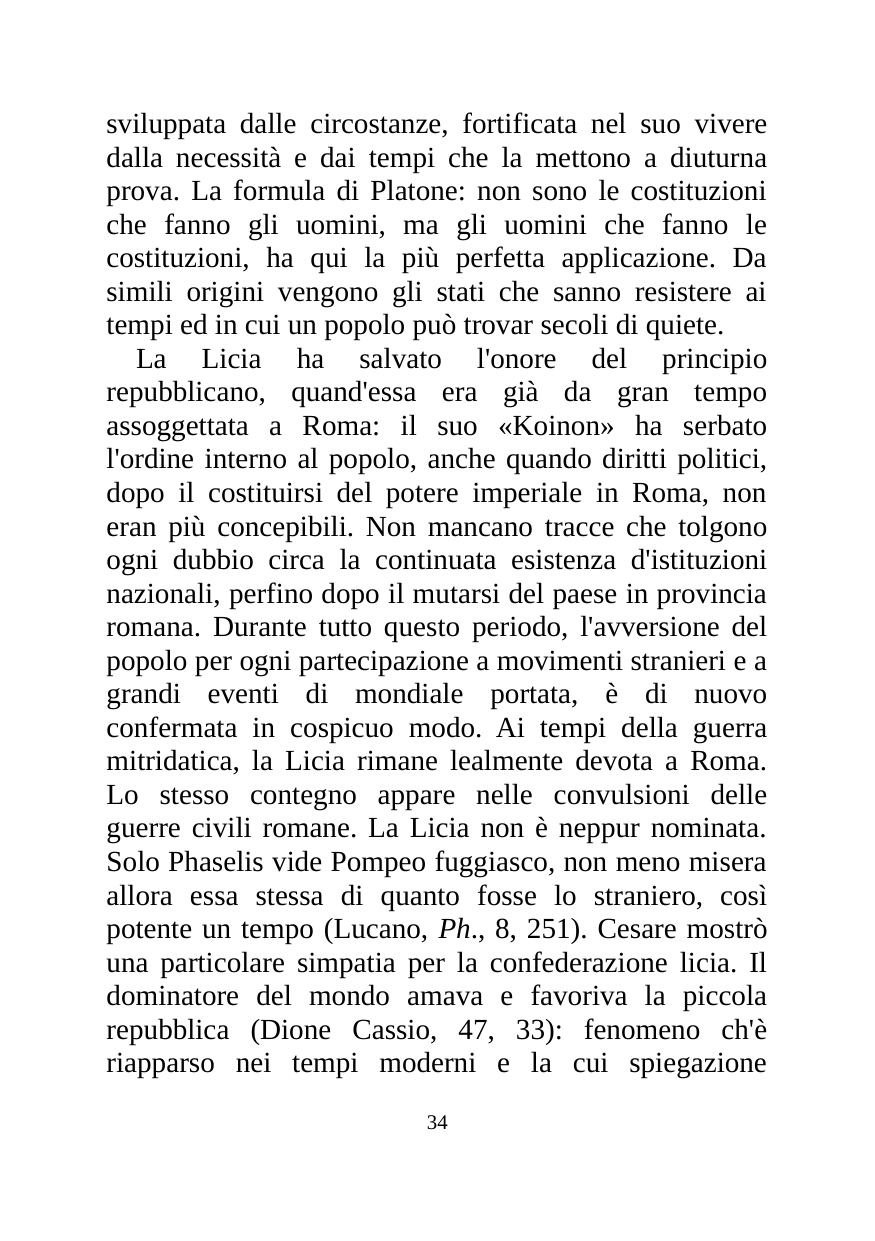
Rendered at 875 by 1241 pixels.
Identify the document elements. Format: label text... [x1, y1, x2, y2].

text La Licia ha salvato l'onore del principio repubblicano, quand'essa era già da gran tempo assoggettata a Roma: il suo «Koinon» ha serbato l'ordine interno al popolo, anche quando diritti politici, dopo il costituirsi del potere imperiale in Roma, non eran più concepibili. Non mancano tracce che tolgono ogni dubbio circa la continuata esistenza d'istituzioni nazionali, perfino dopo il mutarsi del paese in provincia romana. Durante tutto questo periodo, l'avversione del popolo per ogni partecipazione a movimenti stranieri e a grandi eventi di mondiale portata, è di nuovo confermata in cospicuo modo. Ai tempi della guerra mitridatica, la Licia rimane lealmente devota a Roma. Lo stesso contegno appare nelle convulsioni delle guerre civili romane. La Licia non è neppur nominata. Solo Phaselis vide Pompeo fuggiasco, non meno misera allora essa stessa di quanto fosse lo straniero, così potente un tempo (Lucano, Ph., 8, 251). Cesare mostrò una particolare simpatia per la confederazione licia. Il dominatore del mondo amava e favoriva la piccola repubblica (Dione Cassio, 47, 33): fenomeno ch'è riapparso nei tempi moderni e la cui spiegazione [106, 341, 768, 1079]
text sviluppata dalle circostanze, fortificata nel suo vivere dalla necessità e dai tempi che la mettono a diuturna prova. La formula di Platone: non sono le costituzioni che fanno gli uomini, ma gli uomini che fanno le costituzioni, ha qui la più perfetta applicazione. Da simili origini vengono gli stati che sanno resistere ai tempi ed in cui un popolo può trovar secoli di quiete. [106, 106, 768, 341]
